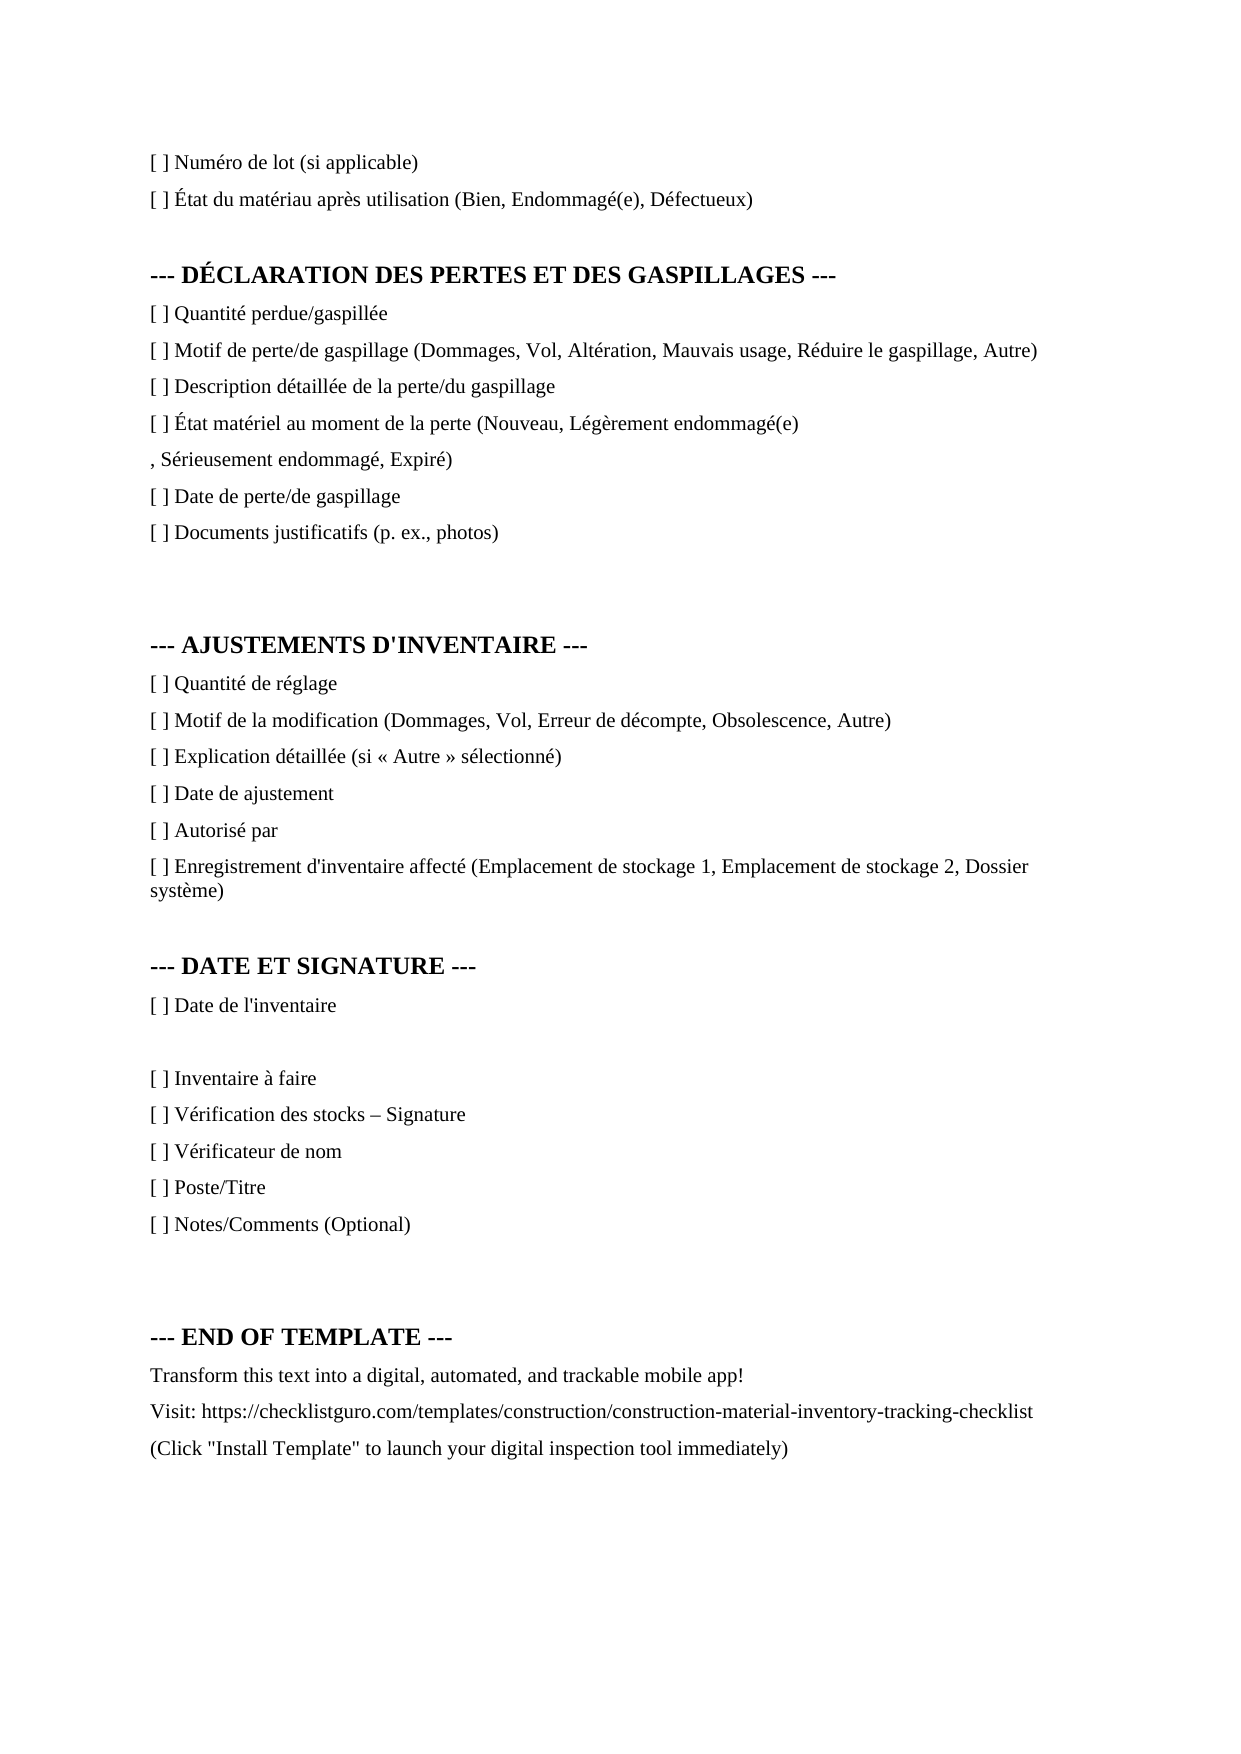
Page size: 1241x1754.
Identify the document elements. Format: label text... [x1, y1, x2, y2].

text [ ] Documents justificatifs (p. ex., photos) [150, 520, 1090, 544]
text , Sérieusement endommagé, Expiré) [150, 447, 1090, 471]
text [ ] Vérification des stocks – Signature [150, 1102, 1090, 1126]
text [ ] Quantité perdue/gaspillée [150, 301, 1090, 325]
text --- END OF TEMPLATE --- [150, 1322, 1090, 1350]
text Transform this text into a digital, automated, and trackable mobile app! [150, 1363, 1090, 1387]
text [ ] Numéro de lot (si applicable) [150, 150, 1090, 174]
text [ ] Explication détaillée (si « Autre » sélectionné) [150, 744, 1090, 768]
text [ ] Date de perte/de gaspillage [150, 484, 1090, 508]
text [ ] État du matériau après utilisation (Bien, Endommagé(e), Défectueux) [150, 187, 1090, 211]
text [ ] Autorisé par [150, 817, 1090, 842]
text [ ] Motif de la modification (Dommages, Vol, Erreur de décompte, Obsolescence, Autre) [150, 708, 1090, 732]
text [ ] Quantité de réglage [150, 671, 1090, 695]
text [ ] État matériel au moment de la perte (Nouveau, Légèrement endommagé(e) [150, 411, 1090, 435]
text [ ] Enregistrement d'inventaire affecté (Emplacement de stockage 1, Emplacement de stockage 2, Dossier système) [150, 854, 1090, 902]
text [ ] Date de ajustement [150, 781, 1090, 805]
text [ ] Notes/Comments (Optional) [150, 1212, 1090, 1236]
text --- AJUSTEMENTS D'INVENTAIRE --- [150, 630, 1090, 659]
text [ ] Date de l'inventaire [150, 992, 1090, 1017]
text [ ] Inventaire à faire [150, 1066, 1090, 1090]
text Visit: https://checklistguro.com/templates/construction/construction-material-inventory-tracking-checklist [150, 1399, 1090, 1423]
text [ ] Vérificateur de nom [150, 1139, 1090, 1163]
text (Click "Install Template" to launch your digital inspection tool immediately) [150, 1436, 1090, 1460]
text --- DATE ET SIGNATURE --- [150, 951, 1090, 980]
text --- DÉCLARATION DES PERTES ET DES GASPILLAGES --- [150, 260, 1090, 288]
text [ ] Poste/Titre [150, 1175, 1090, 1199]
text [ ] Motif de perte/de gaspillage (Dommages, Vol, Altération, Mauvais usage, Réduire le gaspillage, Autre) [150, 337, 1090, 362]
text [ ] Description détaillée de la perte/du gaspillage [150, 374, 1090, 398]
